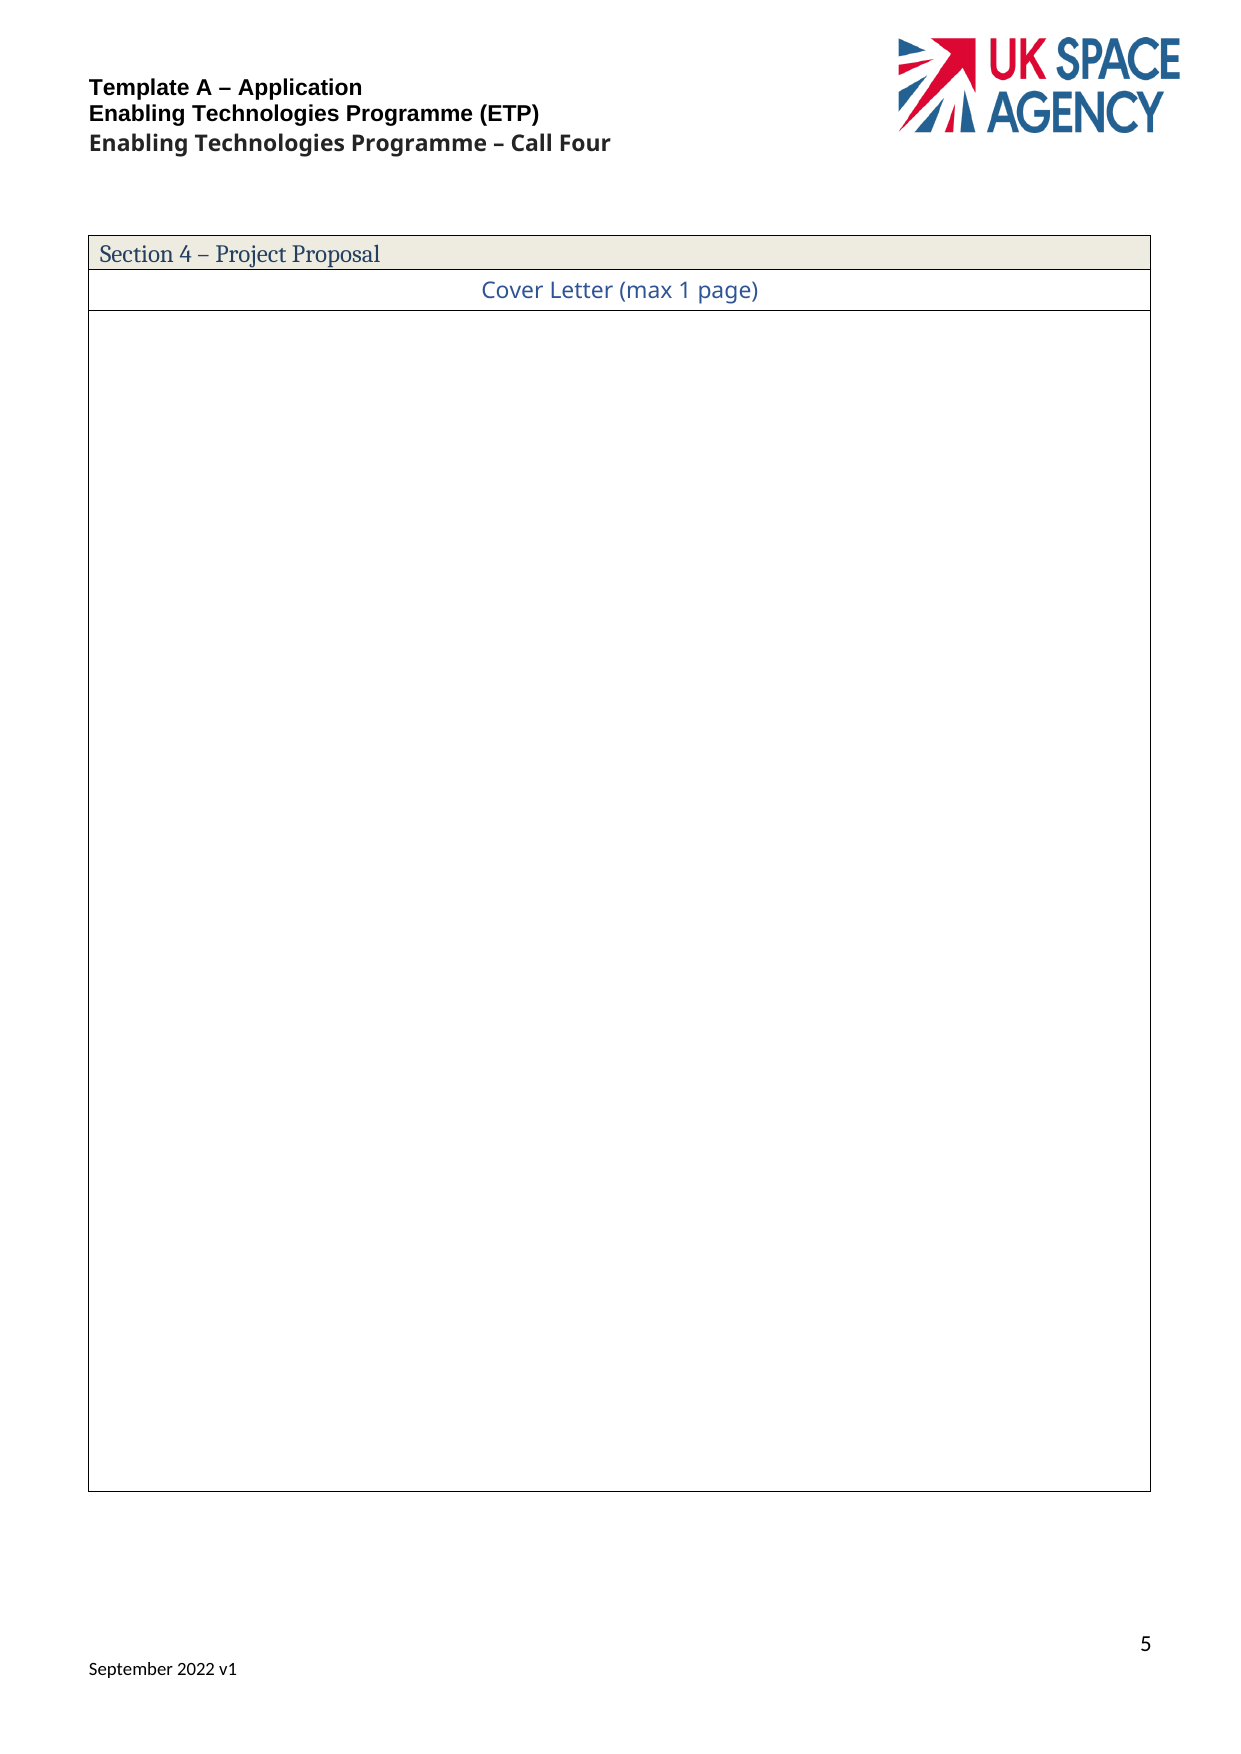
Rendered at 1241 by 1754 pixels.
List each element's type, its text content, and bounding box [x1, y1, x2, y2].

table_cell [1151, 310, 1182, 1491]
table_cell [89, 311, 1150, 1491]
table_header [1151, 235, 1182, 269]
table_cell [1151, 269, 1182, 310]
table_header Section 4 – Project Proposal [89, 236, 1150, 269]
table_cell Cover Letter (max 1 page) [89, 270, 1150, 310]
